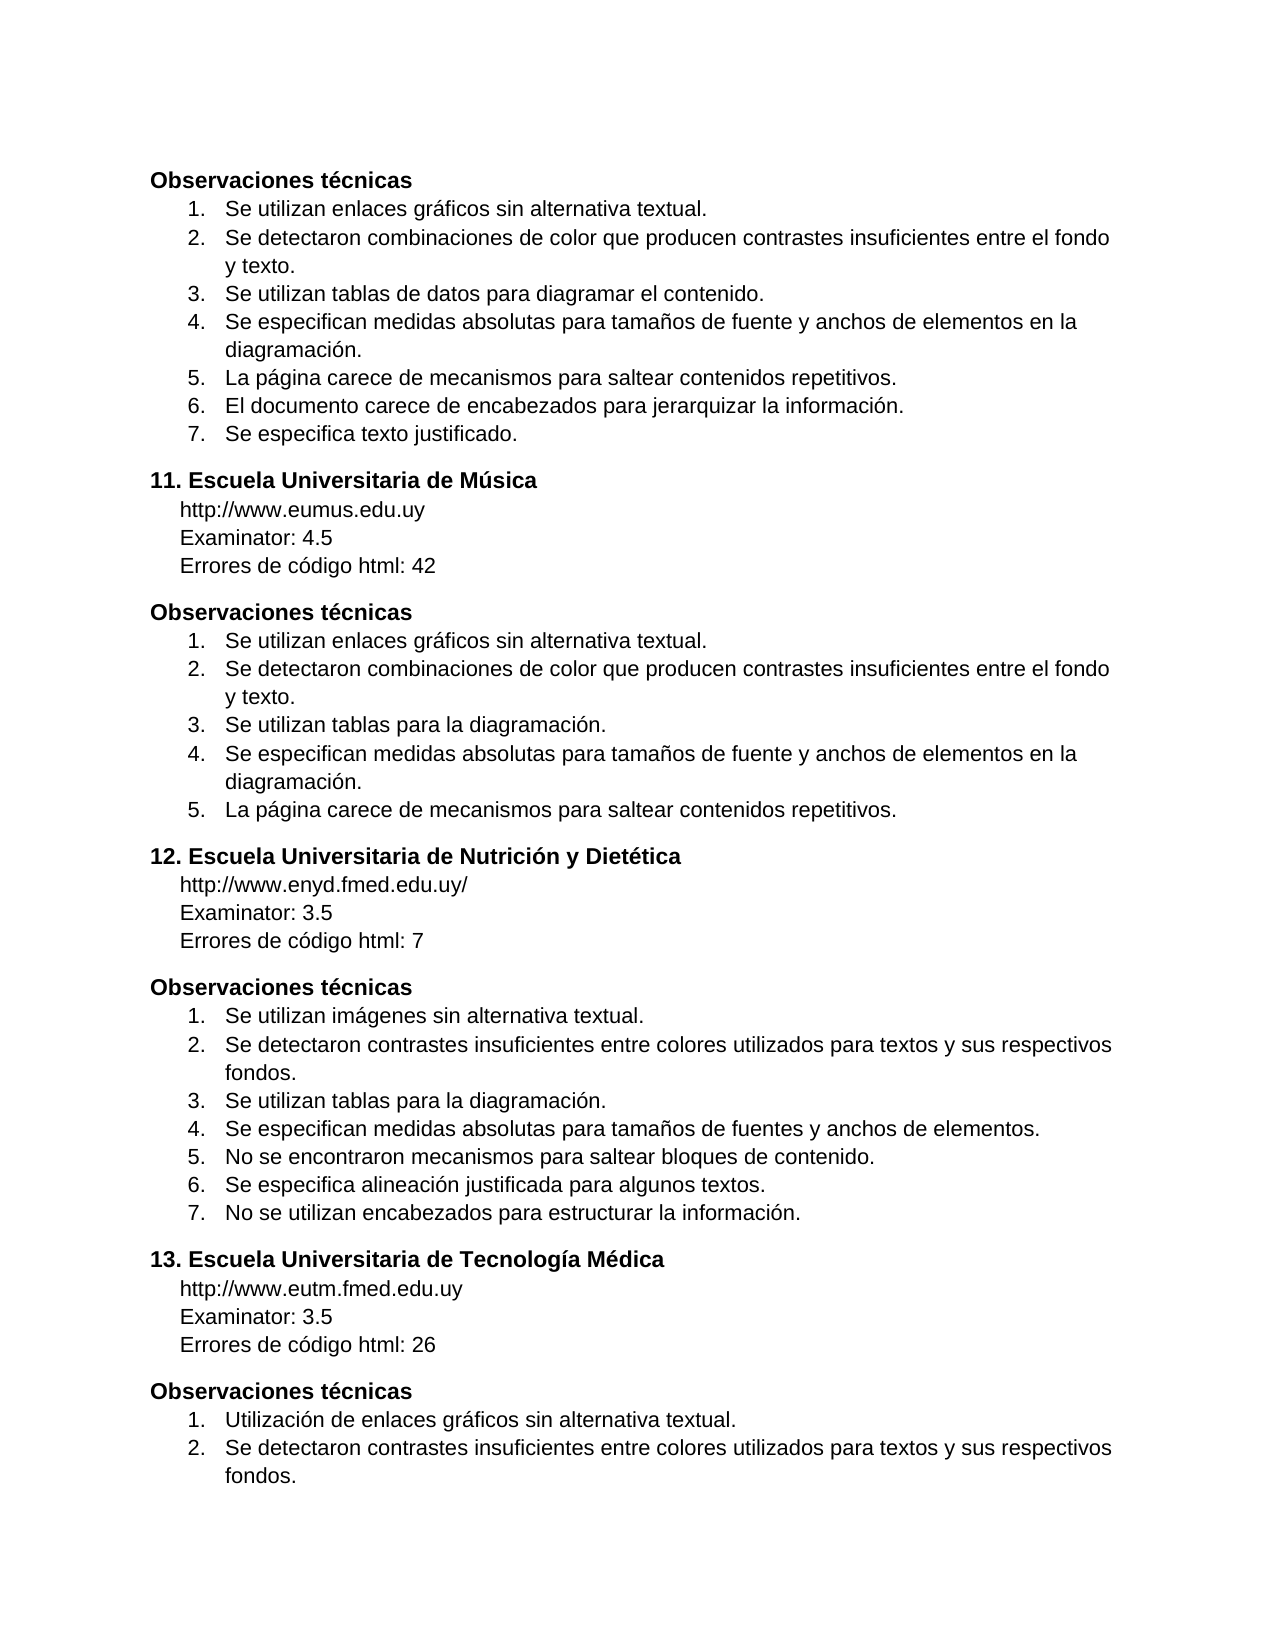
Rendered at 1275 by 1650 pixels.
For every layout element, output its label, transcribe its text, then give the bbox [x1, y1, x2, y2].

list Se especifica texto justificado. [187, 422, 1125, 447]
text 12. Escuela Universitaria de Nutrición y Dietética [150, 843, 1125, 869]
text 11. Escuela Universitaria de Música [150, 468, 1125, 493]
list Se especifican medidas absolutas para tamaños de fuente y anchos de elementos en la diagramación. [187, 741, 1125, 794]
text Observaciones técnicas [150, 599, 1125, 625]
text http://www.enyd.fmed.edu.uy/ [179, 873, 1125, 897]
list Utilización de enlaces gráficos sin alternativa textual. [187, 1408, 1125, 1432]
list Se detectaron combinaciones de color que producen contrastes insuficientes entre el fondo y texto. [187, 657, 1125, 709]
text Observaciones técnicas [150, 975, 1125, 1000]
text Examinator: 3.5 [179, 1304, 1125, 1329]
list Se especifican medidas absolutas para tamaños de fuente y anchos de elementos en la diagramación. [187, 309, 1125, 362]
list No se utilizan encabezados para estructurar la información. [187, 1201, 1125, 1226]
text Examinator: 4.5 [179, 525, 1125, 550]
text Examinator: 3.5 [179, 901, 1125, 925]
list Se utilizan imágenes sin alternativa textual. [187, 1004, 1125, 1029]
list Se especifican medidas absolutas para tamaños de fuentes y anchos de elementos. [187, 1117, 1125, 1141]
list Se detectaron contrastes insuficientes entre colores utilizados para textos y sus respectivos fondos. [187, 1032, 1125, 1085]
list La página carece de mecanismos para saltear contenidos repetitivos. [187, 797, 1125, 822]
list La página carece de mecanismos para saltear contenidos repetitivos. [187, 366, 1125, 390]
list Se utilizan enlaces gráficos sin alternativa textual. [187, 629, 1125, 653]
list Se utilizan tablas para la diagramación. [187, 713, 1125, 738]
text Observaciones técnicas [150, 168, 1125, 193]
text http://www.eutm.fmed.edu.uy [179, 1276, 1125, 1301]
text Observaciones técnicas [150, 1378, 1125, 1404]
list Se detectaron combinaciones de color que producen contrastes insuficientes entre el fondo y texto. [187, 225, 1125, 278]
list Se utilizan tablas de datos para diagramar el contenido. [187, 281, 1125, 306]
list Se utilizan enlaces gráficos sin alternativa textual. [187, 197, 1125, 222]
list Se utilizan tablas para la diagramación. [187, 1088, 1125, 1113]
list El documento carece de encabezados para jerarquizar la información. [187, 394, 1125, 418]
text Errores de código html: 7 [179, 929, 1125, 953]
list Se detectaron contrastes insuficientes entre colores utilizados para textos y sus respectivos fondos. [187, 1436, 1125, 1488]
list No se encontraron mecanismos para saltear bloques de contenido. [187, 1145, 1125, 1169]
text Errores de código html: 26 [179, 1332, 1125, 1357]
text Errores de código html: 42 [179, 553, 1125, 578]
text http://www.eumus.edu.uy [179, 497, 1125, 522]
list Se especifica alineación justificada para algunos textos. [187, 1173, 1125, 1197]
text 13. Escuela Universitaria de Tecnología Médica [150, 1247, 1125, 1272]
